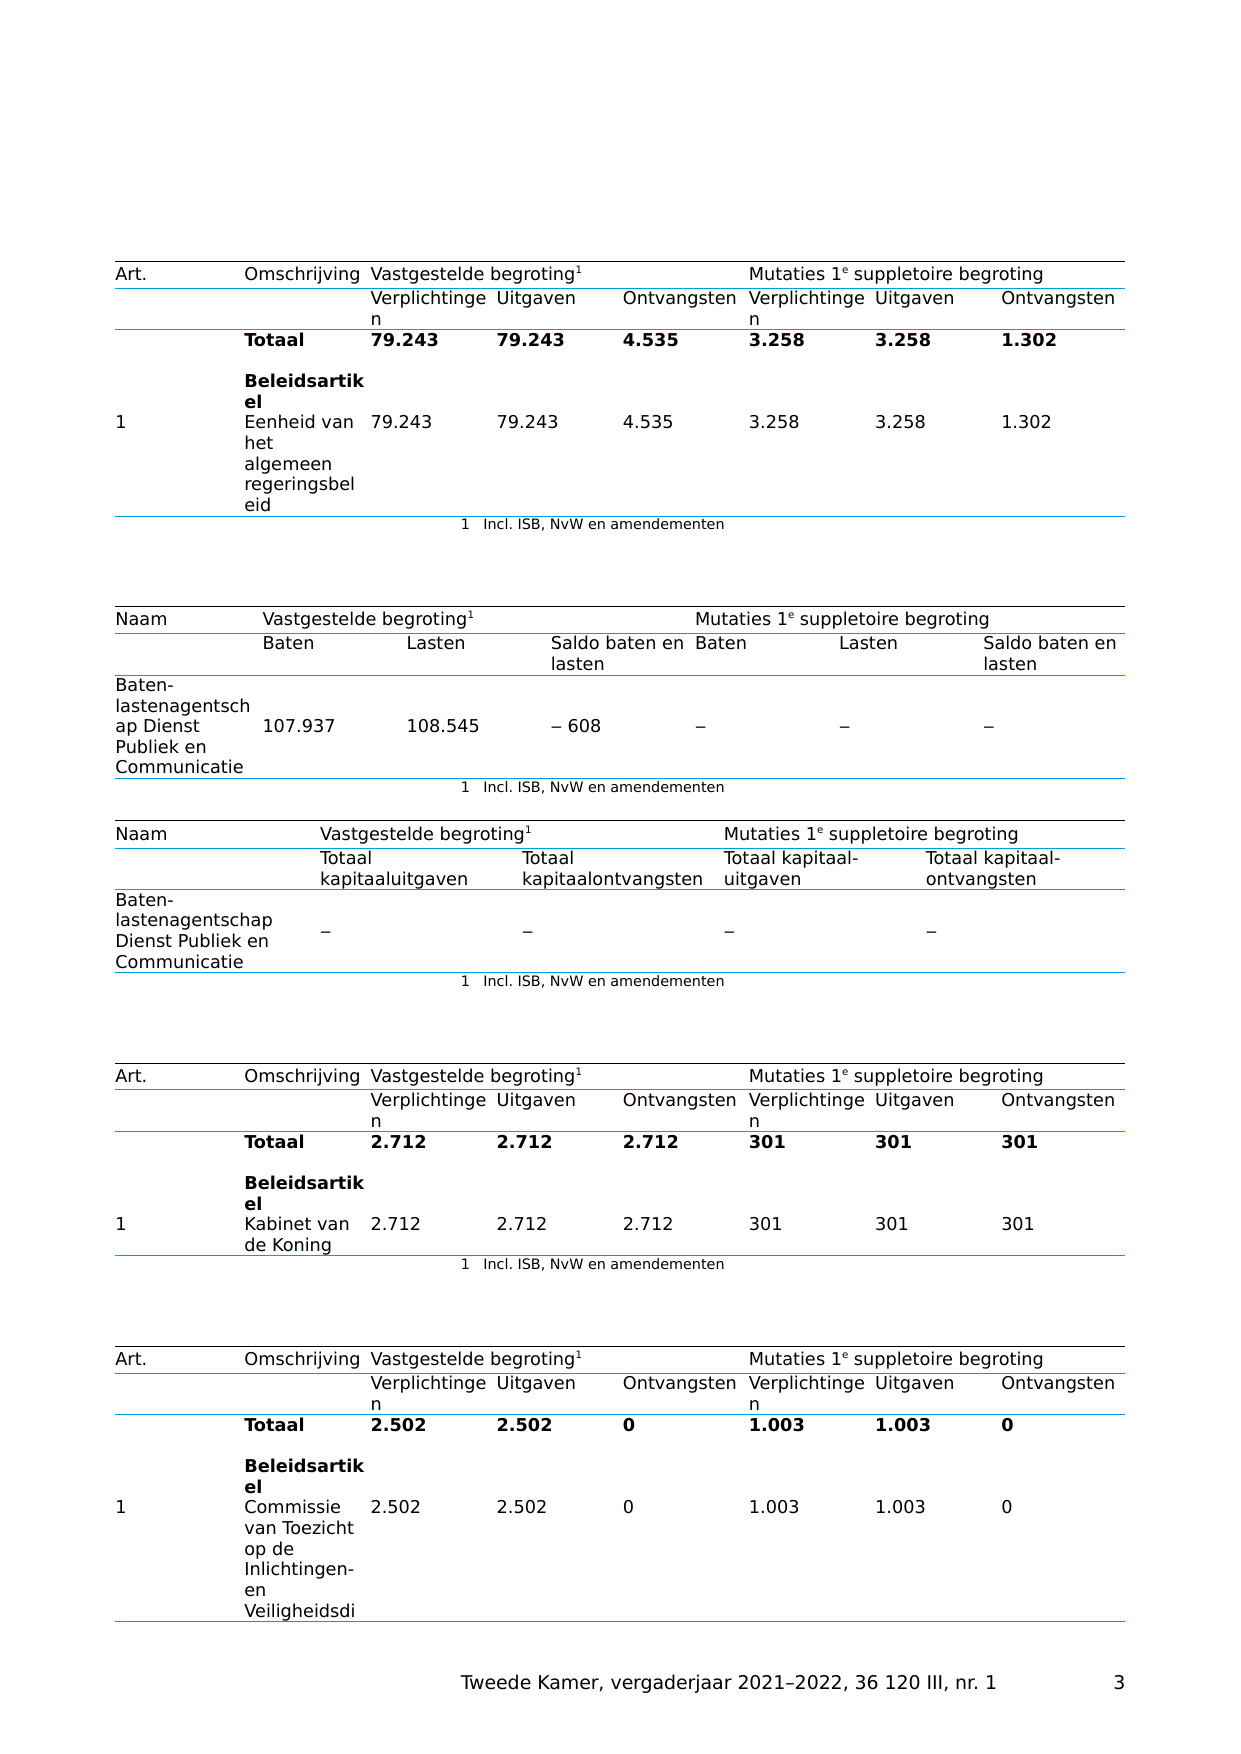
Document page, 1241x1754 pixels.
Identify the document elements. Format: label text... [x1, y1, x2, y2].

table_cell 2.502 [494, 1415, 620, 1436]
table_cell Verplichtingen [368, 1090, 493, 1131]
table_cell 301 [746, 1214, 872, 1255]
table_cell Verplichtingen [368, 1374, 493, 1414]
table_cell Art. [115, 262, 241, 288]
table_cell [494, 1152, 620, 1173]
table_cell [115, 1436, 241, 1456]
table_cell 79.243 [368, 413, 493, 516]
table_cell [368, 1173, 493, 1214]
table_cell ‒ [519, 890, 721, 972]
table_cell [872, 1173, 998, 1214]
table_cell Omschrijving [241, 262, 367, 288]
table_cell 1 [115, 413, 241, 516]
table_cell Naam [115, 607, 259, 633]
table_cell Verplichtingen [746, 1374, 872, 1414]
table_cell Kabinet van de Koning [241, 1214, 367, 1255]
table_cell Mutaties 1e suppletoire begroting [746, 1064, 1125, 1089]
table_cell 1 [115, 1498, 241, 1621]
table_cell Uitgaven [872, 1090, 998, 1131]
table_cell 2.712 [620, 1132, 746, 1152]
table_cell Art. [115, 1064, 241, 1089]
table_cell 301 [872, 1132, 998, 1152]
table_cell 1.302 [998, 330, 1125, 351]
table_cell [872, 1456, 998, 1497]
table_cell Uitgaven [494, 1374, 620, 1414]
table_cell 0 [998, 1498, 1125, 1621]
table_cell 3.258 [872, 330, 998, 351]
table_cell 2.502 [494, 1498, 620, 1621]
table_cell 3.258 [746, 330, 872, 351]
list Incl. ISB, NvW en amendementen [461, 779, 1125, 795]
table_cell [115, 1152, 241, 1173]
table_cell [746, 1456, 872, 1497]
table_cell [494, 1436, 620, 1456]
table_cell 301 [746, 1132, 872, 1152]
table_cell [241, 289, 367, 329]
table_header Wijziging begrotingsstaat van het Kabinet van de Koning (IIIB) voor het jaar 2022 (Eerste suppletoire begroting) (bedragen x € 1.000) [115, 1015, 1125, 1062]
table_cell [620, 1173, 746, 1214]
table_cell Totaal kapitaaluitgaven [317, 849, 519, 889]
table_cell Saldo baten en lasten [548, 634, 692, 674]
table_cell Vastgestelde begroting1 [259, 607, 692, 633]
table_cell [368, 351, 493, 371]
table_cell 0 [620, 1498, 746, 1621]
table_cell 2.712 [494, 1214, 620, 1255]
table_cell Uitgaven [872, 289, 998, 329]
table_cell Ontvangsten [998, 1374, 1125, 1414]
table_cell 2.712 [620, 1214, 746, 1255]
table_cell Baten [259, 634, 403, 674]
table_cell [998, 351, 1125, 371]
table_cell [998, 1436, 1125, 1456]
table_cell 1.003 [872, 1498, 998, 1621]
table_cell [115, 1132, 241, 1152]
table_cell Mutaties 1e suppletoire begroting [746, 1347, 1125, 1373]
table_cell [368, 1436, 493, 1456]
table_cell Verplichtingen [746, 1090, 872, 1131]
table_cell 4.535 [620, 413, 746, 516]
table_cell Ontvangsten [620, 1374, 746, 1414]
table_cell Uitgaven [494, 289, 620, 329]
table_cell [494, 1173, 620, 1214]
table_header Vastgestelde begroting1 [317, 821, 721, 847]
table_cell ‒ [721, 890, 923, 972]
table_cell Mutaties 1e suppletoire begroting [692, 607, 1125, 633]
table_cell [998, 1152, 1125, 1173]
table_cell Lasten [404, 634, 548, 674]
table_cell Vastgestelde begroting1 [368, 1064, 746, 1089]
table_header Naam [115, 821, 317, 847]
table_cell [115, 634, 259, 674]
table_cell [115, 330, 241, 351]
table_cell 108.545 [404, 676, 548, 778]
table_cell [872, 1436, 998, 1456]
table_cell 1.302 [998, 413, 1125, 516]
table_cell [620, 351, 746, 371]
table_cell [368, 371, 493, 412]
table_cell [620, 1436, 746, 1456]
table_cell Ontvangsten [998, 289, 1125, 329]
table_cell 2.502 [368, 1415, 493, 1436]
table_cell [115, 1456, 241, 1497]
table_cell Baten-lastenagentschap Dienst Publiek en Communicatie [115, 676, 259, 778]
table_cell [746, 1436, 872, 1456]
table_cell [746, 351, 872, 371]
table_cell Baten [692, 634, 836, 674]
table_cell [872, 1152, 998, 1173]
table_cell [872, 351, 998, 371]
table_cell Verplichtingen [368, 289, 493, 329]
table_cell [115, 371, 241, 412]
table_cell [620, 1456, 746, 1497]
table_cell [115, 289, 241, 329]
table_cell Ontvangsten [998, 1090, 1125, 1131]
table_cell 2.712 [494, 1132, 620, 1152]
table_cell Beleidsartikel [241, 1456, 367, 1497]
table_cell 301 [998, 1132, 1125, 1152]
table_cell [998, 1456, 1125, 1497]
table_cell Commissie van Toezicht op de Inlichtingen- en Veiligheidsdi [241, 1498, 367, 1621]
table_cell [746, 1173, 872, 1214]
table_cell [115, 849, 317, 889]
table_cell [368, 1456, 493, 1497]
table_cell Lasten [836, 634, 980, 674]
table_cell Ontvangsten [620, 289, 746, 329]
table_cell Totaal [241, 1415, 367, 1436]
table_cell Vastgestelde begroting1 [368, 1347, 746, 1373]
table_cell 0 [998, 1415, 1125, 1436]
table_cell 1.003 [746, 1415, 872, 1436]
table_cell ‒ [980, 676, 1125, 778]
table_cell Eenheid van het algemeen regeringsbeleid [241, 413, 367, 516]
table_header Mutaties 1e suppletoire begroting [721, 821, 1125, 847]
list Incl. ISB, NvW en amendementen [461, 1256, 1125, 1273]
table_cell Vastgestelde begroting1 [368, 262, 746, 288]
table_cell [115, 1374, 241, 1414]
table_cell Totaal kapitaal-ontvangsten [923, 849, 1125, 889]
table_cell [115, 1415, 241, 1436]
table_cell [241, 351, 367, 371]
table_cell 4.535 [620, 330, 746, 351]
table_cell Ontvangsten [620, 1090, 746, 1131]
table_cell [620, 371, 746, 412]
table_cell 0 [620, 1415, 746, 1436]
table_cell Totaal kapitaal-uitgaven [721, 849, 923, 889]
table_cell Art. [115, 1347, 241, 1373]
table_cell 2.712 [368, 1214, 493, 1255]
table_cell [620, 1152, 746, 1173]
table_cell [115, 1090, 241, 1131]
table_cell Beleidsartikel [241, 1173, 367, 1214]
table_cell Beleidsartikel [241, 371, 367, 412]
table_cell Totaal kapitaalontvangsten [519, 849, 721, 889]
table_cell 1 [115, 1214, 241, 1255]
table_cell 79.243 [368, 330, 493, 351]
table_cell [998, 371, 1125, 412]
table_cell ‒ [692, 676, 836, 778]
table_cell 1.003 [872, 1415, 998, 1436]
table_cell ‒ [317, 890, 519, 972]
table_cell ‒ [836, 676, 980, 778]
table_cell Saldo baten en lasten [980, 634, 1125, 674]
table_cell [494, 351, 620, 371]
table_cell [746, 371, 872, 412]
table_cell Baten-lastenagentschap Dienst Publiek en Communicatie [115, 890, 317, 972]
table_cell Verplichtingen [746, 289, 872, 329]
table_cell [241, 1436, 367, 1456]
table_cell [494, 1456, 620, 1497]
table_cell Omschrijving [241, 1347, 367, 1373]
list Incl. ISB, NvW en amendementen [461, 517, 1125, 533]
table_cell 79.243 [494, 413, 620, 516]
table_cell ‒ [923, 890, 1125, 972]
table_cell 79.243 [494, 330, 620, 351]
table_cell 2.712 [368, 1132, 493, 1152]
table_cell [241, 1090, 367, 1131]
table_cell Totaal [241, 1132, 367, 1152]
table_cell [368, 1152, 493, 1173]
table_cell [746, 1152, 872, 1173]
table_cell Uitgaven [494, 1090, 620, 1131]
table_cell 301 [998, 1214, 1125, 1255]
table_cell 1.003 [746, 1498, 872, 1621]
table_header Suppletoire begrotingsstaat inzake het baten-lastenagentschap Ministerie van Algemene Zaken (IIIA) (Eerste suppletoire begroting 2022) (bedragen x € 1.000) [115, 558, 1125, 606]
table_cell [241, 1152, 367, 1173]
table_cell 3.258 [872, 413, 998, 516]
table_cell Omschrijving [241, 1064, 367, 1089]
table_cell Uitgaven [872, 1374, 998, 1414]
table_cell [998, 1173, 1125, 1214]
table_cell 107.937 [259, 676, 403, 778]
table_cell [872, 371, 998, 412]
table_cell Totaal [241, 330, 367, 351]
table_cell [115, 1173, 241, 1214]
table_cell Mutaties 1e suppletoire begroting [746, 262, 1125, 288]
table_cell ‒ 608 [548, 676, 692, 778]
table_cell [115, 351, 241, 371]
table_cell 301 [872, 1214, 998, 1255]
table_cell [241, 1374, 367, 1414]
table_header Wijziging begrotingsstaat van de Commissie van Toezicht op de Inlichtingen- en Veiligheidsdiensten (IIIC) voor het jaar 2022 (Eerste suppletoire begroting) (bedragen x € 1.000) [115, 1298, 1125, 1346]
list Incl. ISB, NvW en amendementen [461, 973, 1125, 989]
table_cell 2.502 [368, 1498, 493, 1621]
table_header Wijziging begrotingsstaat van het Ministerie van Algemene Zaken (IIIA) voor het jaar 2022 (Eerste suppletoire begroting) (bedragen x € 1.000) [115, 213, 1125, 261]
table_cell 3.258 [746, 413, 872, 516]
table_cell [494, 371, 620, 412]
